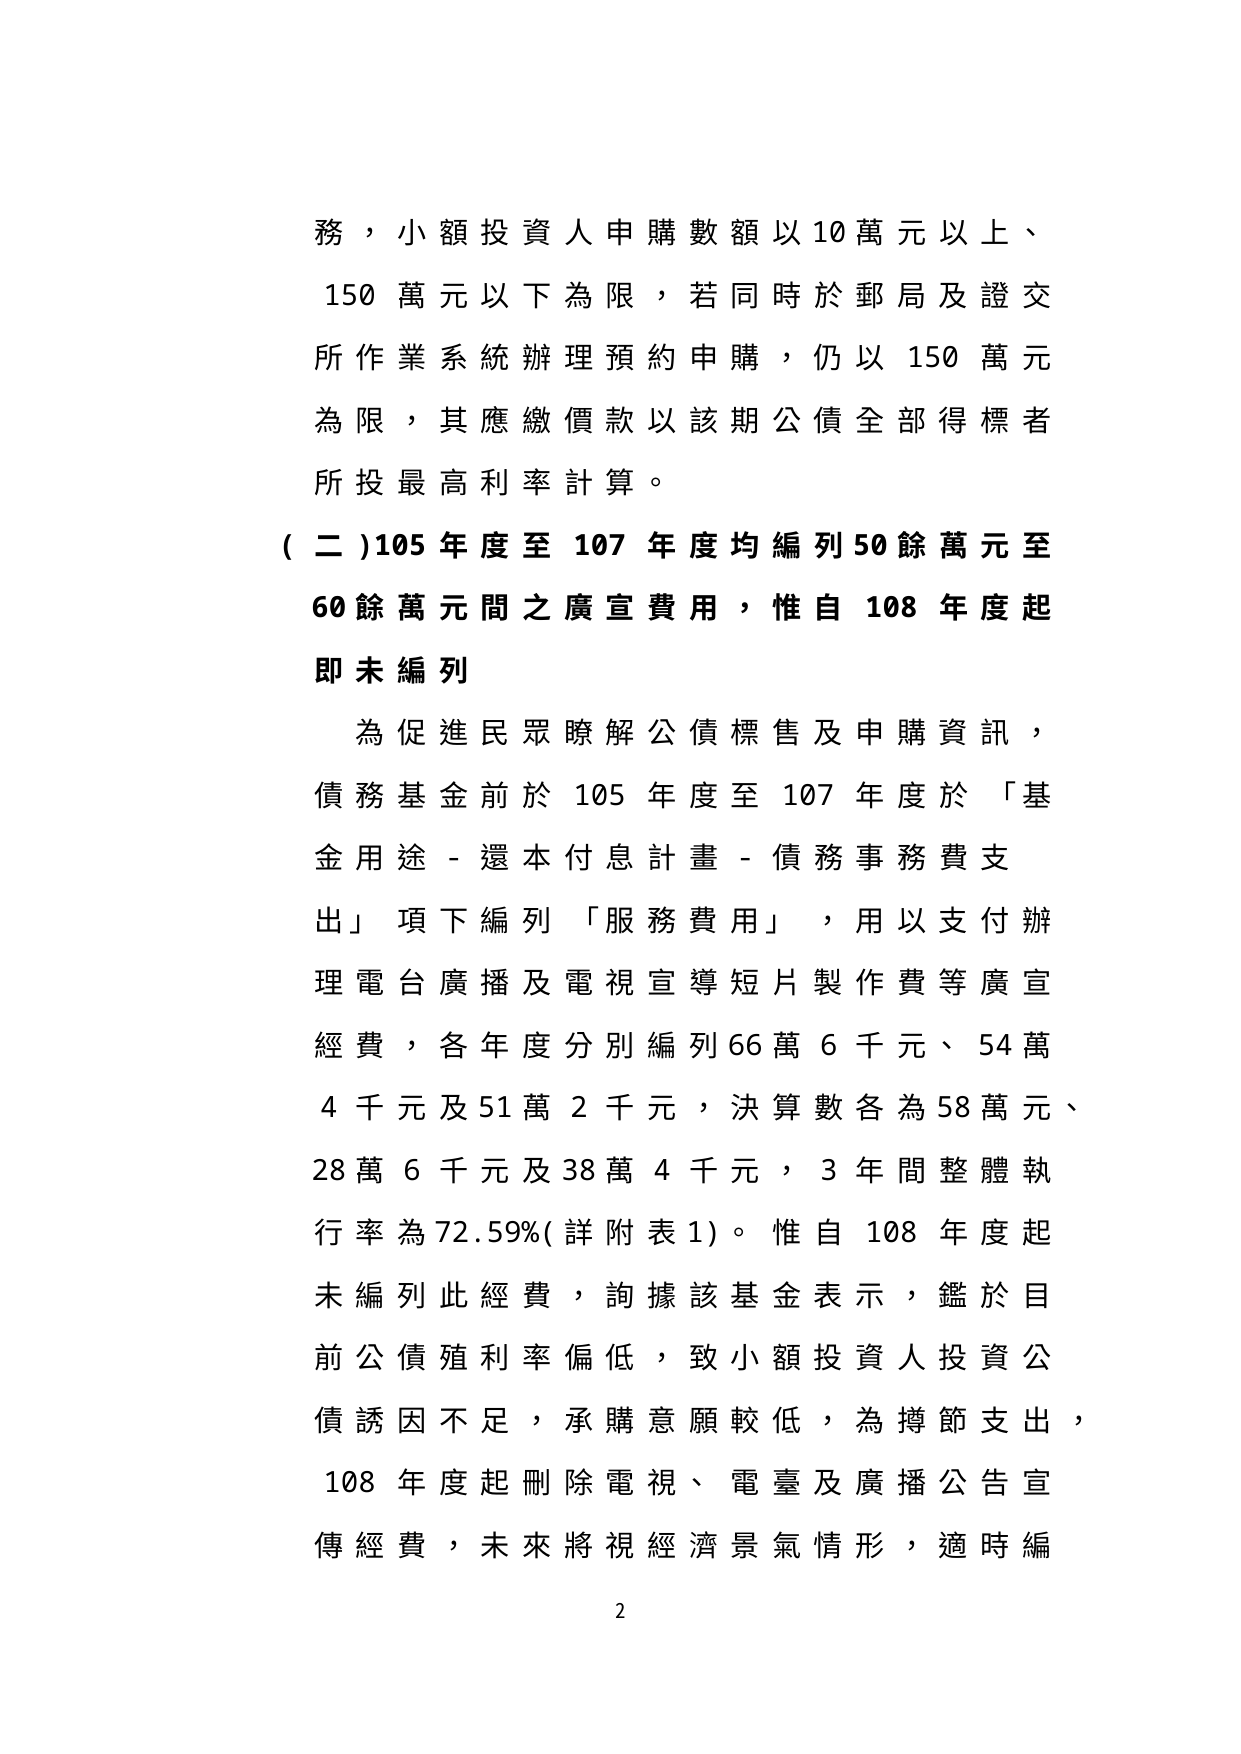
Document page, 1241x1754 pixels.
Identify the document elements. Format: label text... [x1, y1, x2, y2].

text (二)105年度至107年度均編列50餘萬元至60餘萬元間之廣宣費用，惟自108年度起即未編列 [242, 502, 1058, 689]
text 為促進民眾瞭解公債標售及申購資訊，債務基金前於105年度至107年度於「基金用途-還本付息計畫-債務事務費支出」項下編列「服務費用」，用以支付辦理電台廣播及電視宣導短片製作費等廣宣經費，各年度分別編列66萬6千元、54萬4千元及51萬2千元，決算數各為58萬元、28萬6千元及38萬4千元，3年間整體執行率為72.59%(詳附表1)。惟自108年度起未編列此經費，詢據該基金表示，鑑於目前公債殖利率偏低，致小額投資人投資公債誘因不足，承購意願較低，為撙節支出，108年度起刪除電視、電臺及廣播公告宣傳經費，未來將視經濟景氣情形，適時編列相關費用廣為宣傳。 [271, 689, 1058, 1564]
text 按中央政府建設公債及借款條例第9之2條第1項規定：「中央銀行得委託其他機構代售或保管本公債。」爰財政部於每期公債發行公告中，均明訂每期公債發行數額之1%，由中華郵政股份有限公司(以下簡稱郵局)受託及轉委託臺灣證券交易所(以下簡稱證交所)代售予小額投資人，目前全國計141處郵局提供代售公債之服務，小額投資人申購數額以10萬元以上、150萬元以下為限，若同時於郵局及證交所作業系統辦理預約申購，仍以150萬元為限，其應繳價款以該期公債全部得標者所投最高利率計算。 [271, 189, 1058, 502]
